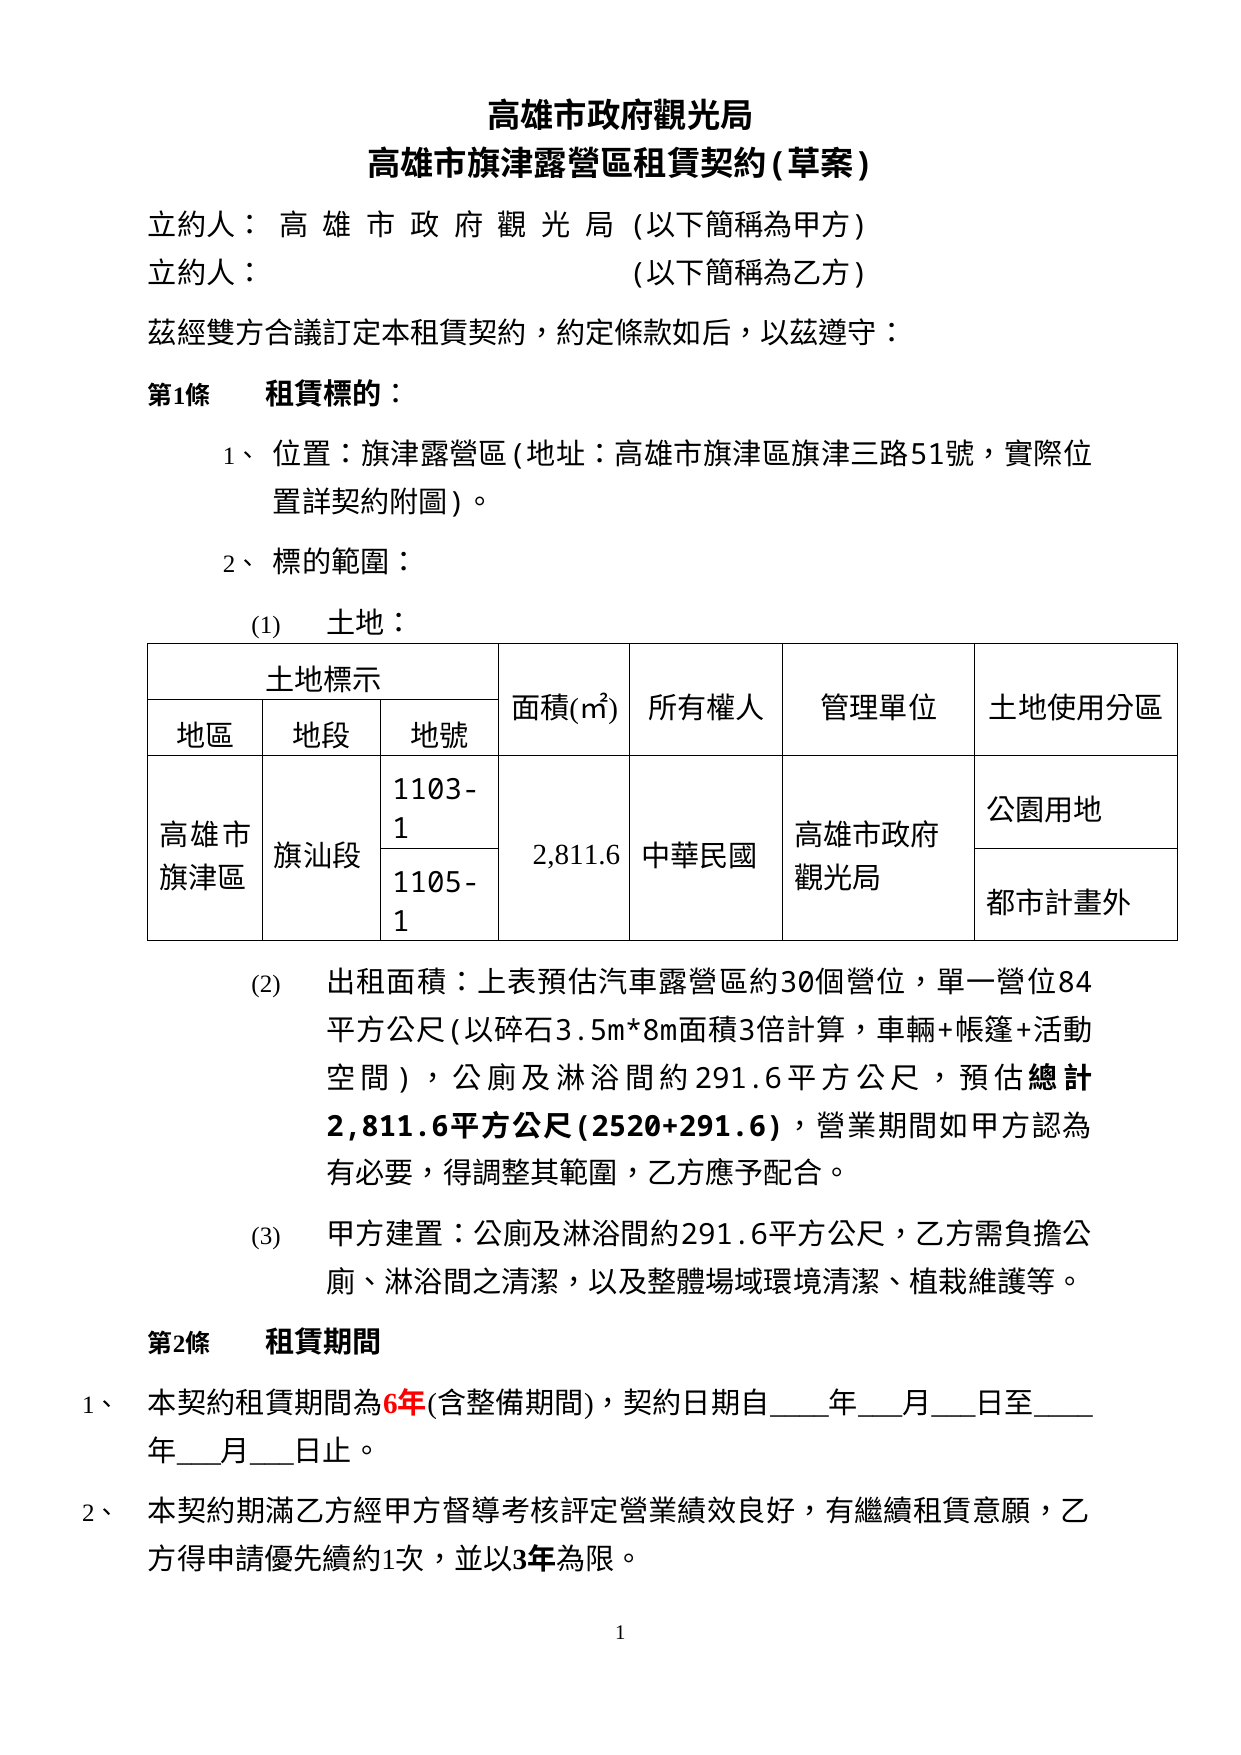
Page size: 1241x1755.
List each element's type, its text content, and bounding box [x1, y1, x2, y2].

text 茲經雙方合議訂定本租賃契約，約定條款如后，以茲遵守： [148, 305, 1093, 353]
table_cell 1105-1 [381, 849, 498, 940]
table_cell 都市計畫外 [975, 849, 1177, 940]
table_header 土地使用分區 [975, 644, 1177, 754]
table_cell 1103-1 [381, 756, 498, 847]
table_header 土地標示 [148, 644, 498, 699]
list 本契約期滿乙方經甲方督導考核評定營業績效良好，有繼續租賃意願，乙方得申請優先續約1次，並以3年為限。 [82, 1483, 1093, 1579]
table_header 所有權人 [630, 644, 782, 754]
subtitle 高雄市政府觀光局 [148, 89, 1093, 137]
list 本契約租賃期間為6年(含整備期間)，契約日期自____年___月___日至____年___月___日止。 [82, 1375, 1093, 1471]
list 甲方建置：公廁及淋浴間約291.6平方公尺，乙方需負擔公廁、淋浴間之清潔，以及整體場域環境清潔、植栽維護等。 [251, 1206, 1093, 1302]
list 租賃期間 [148, 1314, 1093, 1362]
table_cell 旗汕段 [263, 756, 380, 940]
list 位置：旗津露營區(地址：高雄市旗津區旗津三路51號，實際位置詳契約附圖)。 [223, 426, 1093, 522]
table_cell 2,811.6 [499, 756, 629, 940]
table_header 面積(㎡) [499, 644, 629, 754]
text 立約人： (以下簡稱為乙方) [148, 245, 1093, 293]
table_cell 地段 [263, 700, 380, 754]
list 標的範圍： [223, 534, 1093, 582]
table_cell 高雄市政府觀光局 [783, 756, 974, 940]
list 出租面積：上表預估汽車露營區約30個營位，單一營位84平方公尺(以碎石3.5m*8m面積3倍計算，車輛+帳篷+活動空間)，公廁及淋浴間約291.6平方公尺，預估總計2,811.6平方公尺(2520+291.6)，營業期間如甲方認為有必要，得調整其範圍，乙方應予配合。 [251, 954, 1093, 1193]
table_cell 地號 [381, 700, 498, 754]
list 土地： [251, 595, 1093, 643]
subtitle 高雄市旗津露營區租賃契約(草案) [148, 137, 1093, 184]
table_cell 地區 [148, 700, 262, 754]
table_header 管理單位 [783, 644, 974, 754]
table_cell 公園用地 [975, 756, 1177, 847]
table_cell 中華民國 [630, 756, 782, 940]
list 租賃標的： [148, 366, 1093, 414]
table_cell 高雄市旗津區 [148, 756, 262, 940]
text 立約人： 高 雄 市 政 府 觀 光 局 (以下簡稱為甲方) [148, 197, 1093, 245]
